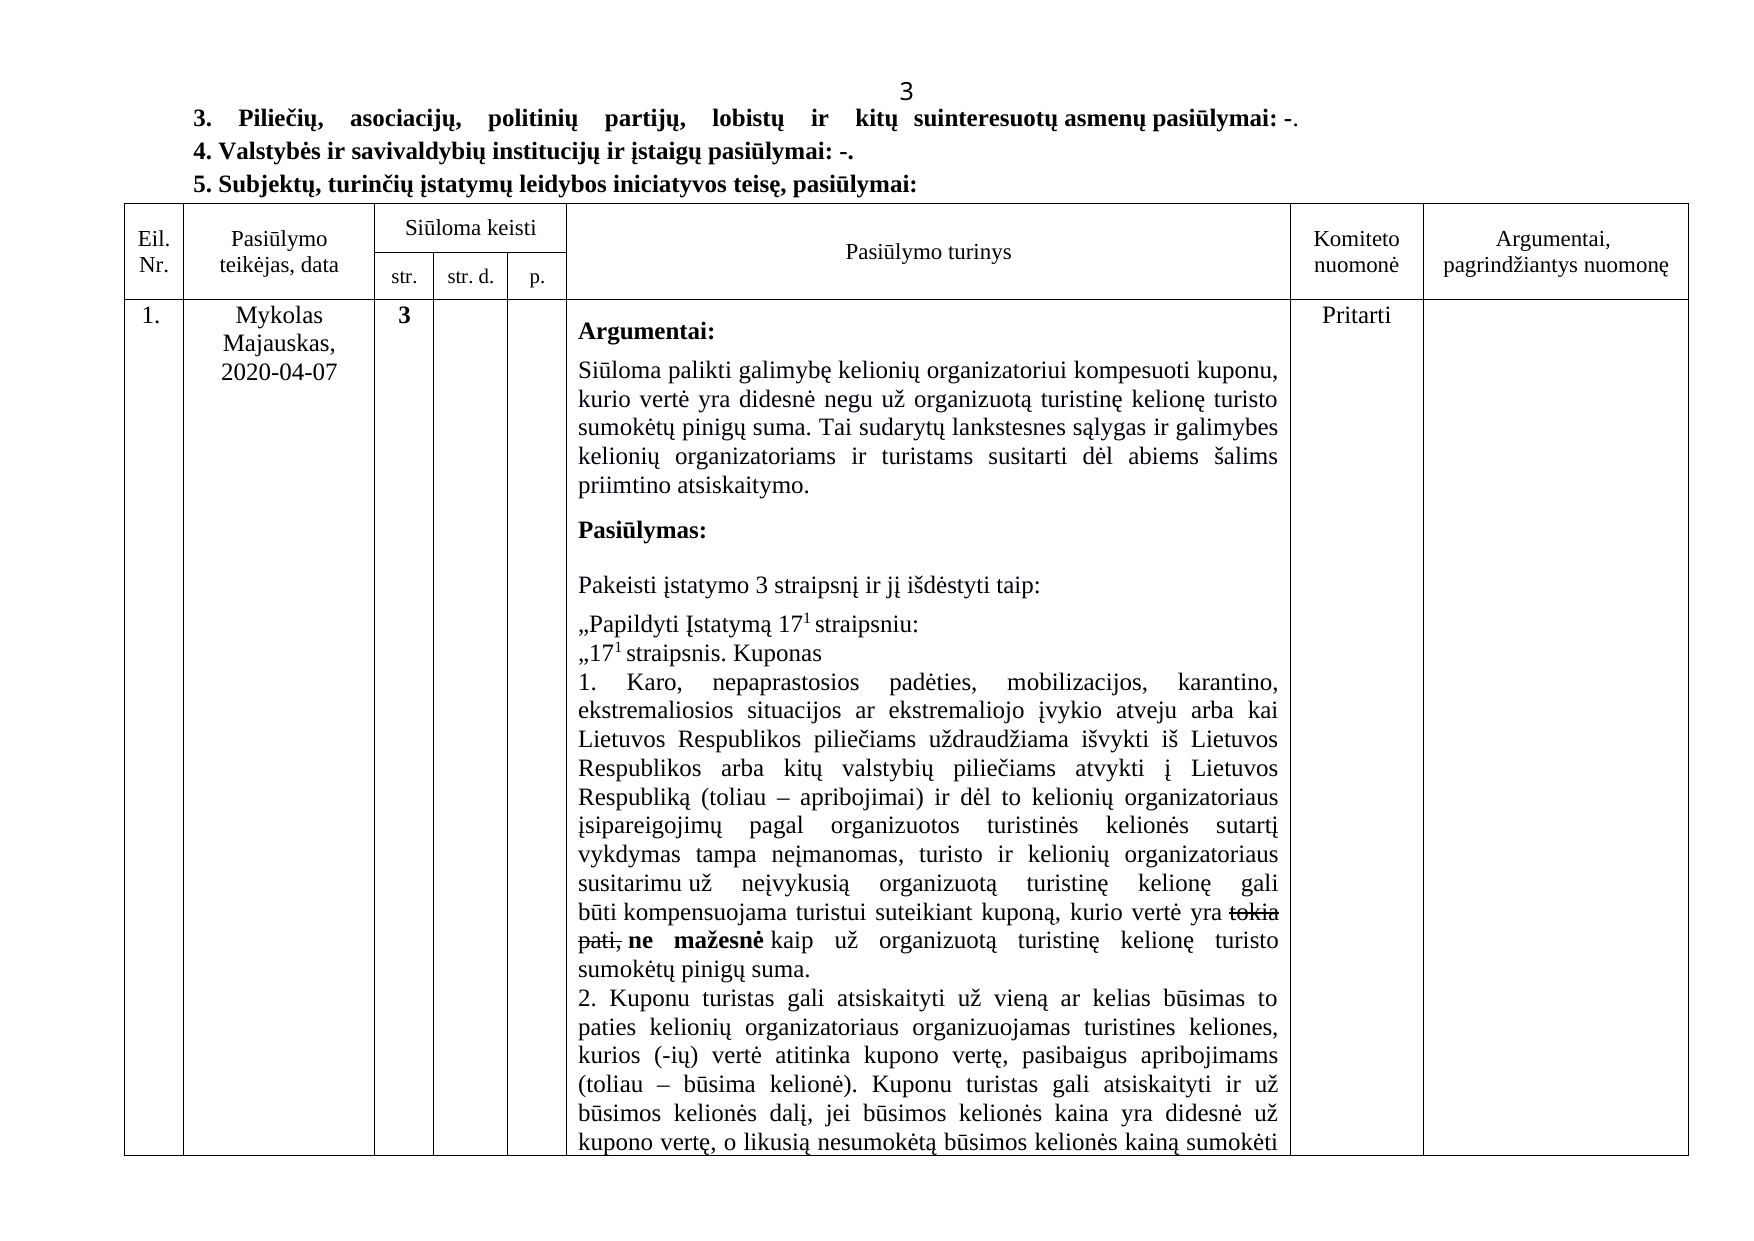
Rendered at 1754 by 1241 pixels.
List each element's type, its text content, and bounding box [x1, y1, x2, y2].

text 3. Piliečių, asociacijų, politinių partijų, lobistų ir kitų suinteresuotų asmenų pasiūlymai: -. [118, 103, 1695, 132]
table_header Pasiūlymo turinys [567, 204, 1290, 299]
table_cell str. [375, 253, 433, 299]
table_cell [508, 300, 566, 1155]
table_header Argumentai, pagrindžiantys nuomonę [1424, 204, 1688, 299]
table_cell p. [508, 253, 566, 299]
table_cell str. d. [434, 253, 507, 299]
text 4. Valstybės ir savivaldybių institucijų ir įstaigų pasiūlymai: -. [118, 136, 1695, 165]
table_header Pasiūlymo teikėjas, data [184, 204, 374, 299]
table_cell [1424, 300, 1688, 1155]
table_cell Pritarti [1291, 300, 1423, 1155]
table_header Siūloma keisti [375, 204, 566, 252]
table_header Komiteto nuomonė [1291, 204, 1423, 299]
table_cell 1. [125, 300, 183, 1155]
table_cell Argumentai: Siūloma palikti galimybę kelionių organizatoriui kompesuoti kuponu, kurio vertė yra didesnė negu už organizuotą turistinę kelionę turisto sumokėtų pinigų suma. Tai sudarytų lankstesnes sąlygas ir galimybes kelionių organizatoriams ir turistams susitarti dėl abiems šalims priimtino atsiskaitymo. Pasiūlymas: Pakeisti įstatymo 3 straipsnį ir jį išdėstyti taip: „Papildyti Įstatymą 171 straipsniu: „171 straipsnis. Kuponas 1. Karo, nepaprastosios padėties, mobilizacijos, karantino, ekstremaliosios situacijos ar ekstremaliojo įvykio atveju arba kai Lietuvos Respublikos piliečiams uždraudžiama išvykti iš Lietuvos Respublikos arba kitų valstybių piliečiams atvykti į Lietuvos Respubliką (toliau – apribojimai) ir dėl to kelionių organizatoriaus įsipareigojimų pagal organizuotos turistinės kelionės sutartį vykdymas tampa neįmanomas, turisto ir kelionių organizatoriaus susitarimu už neįvykusią organizuotą turistinę kelionę gali būti kompensuojama turistui suteikiant kuponą, kurio vertė yra tokia pati, ne mažesnė kaip už organizuotą turistinę kelionę turisto sumokėtų pinigų suma. 2. Kuponu turistas gali atsiskaityti už vieną ar kelias būsimas to paties kelionių organizatoriaus organizuojamas turistines keliones, kurios (-ių) vertė atitinka kupono vertę, pasibaigus apribojimams (toliau – būsima kelionė). Kuponu turistas gali atsiskaityti ir už būsimos kelionės dalį, jei būsimos kelionės kaina yra didesnė už kupono vertę, o likusią nesumokėtą būsimos kelionės kainą sumokėti [567, 300, 1290, 1155]
text 5. Subjektų, turinčių įstatymų leidybos iniciatyvos teisę, pasiūlymai: [118, 169, 1695, 198]
table_cell [434, 300, 507, 1155]
table_cell 3 [375, 300, 433, 1155]
table_cell Mykolas Majauskas, 2020-04-07 [184, 300, 374, 1155]
table_header Eil. Nr. [125, 204, 183, 299]
